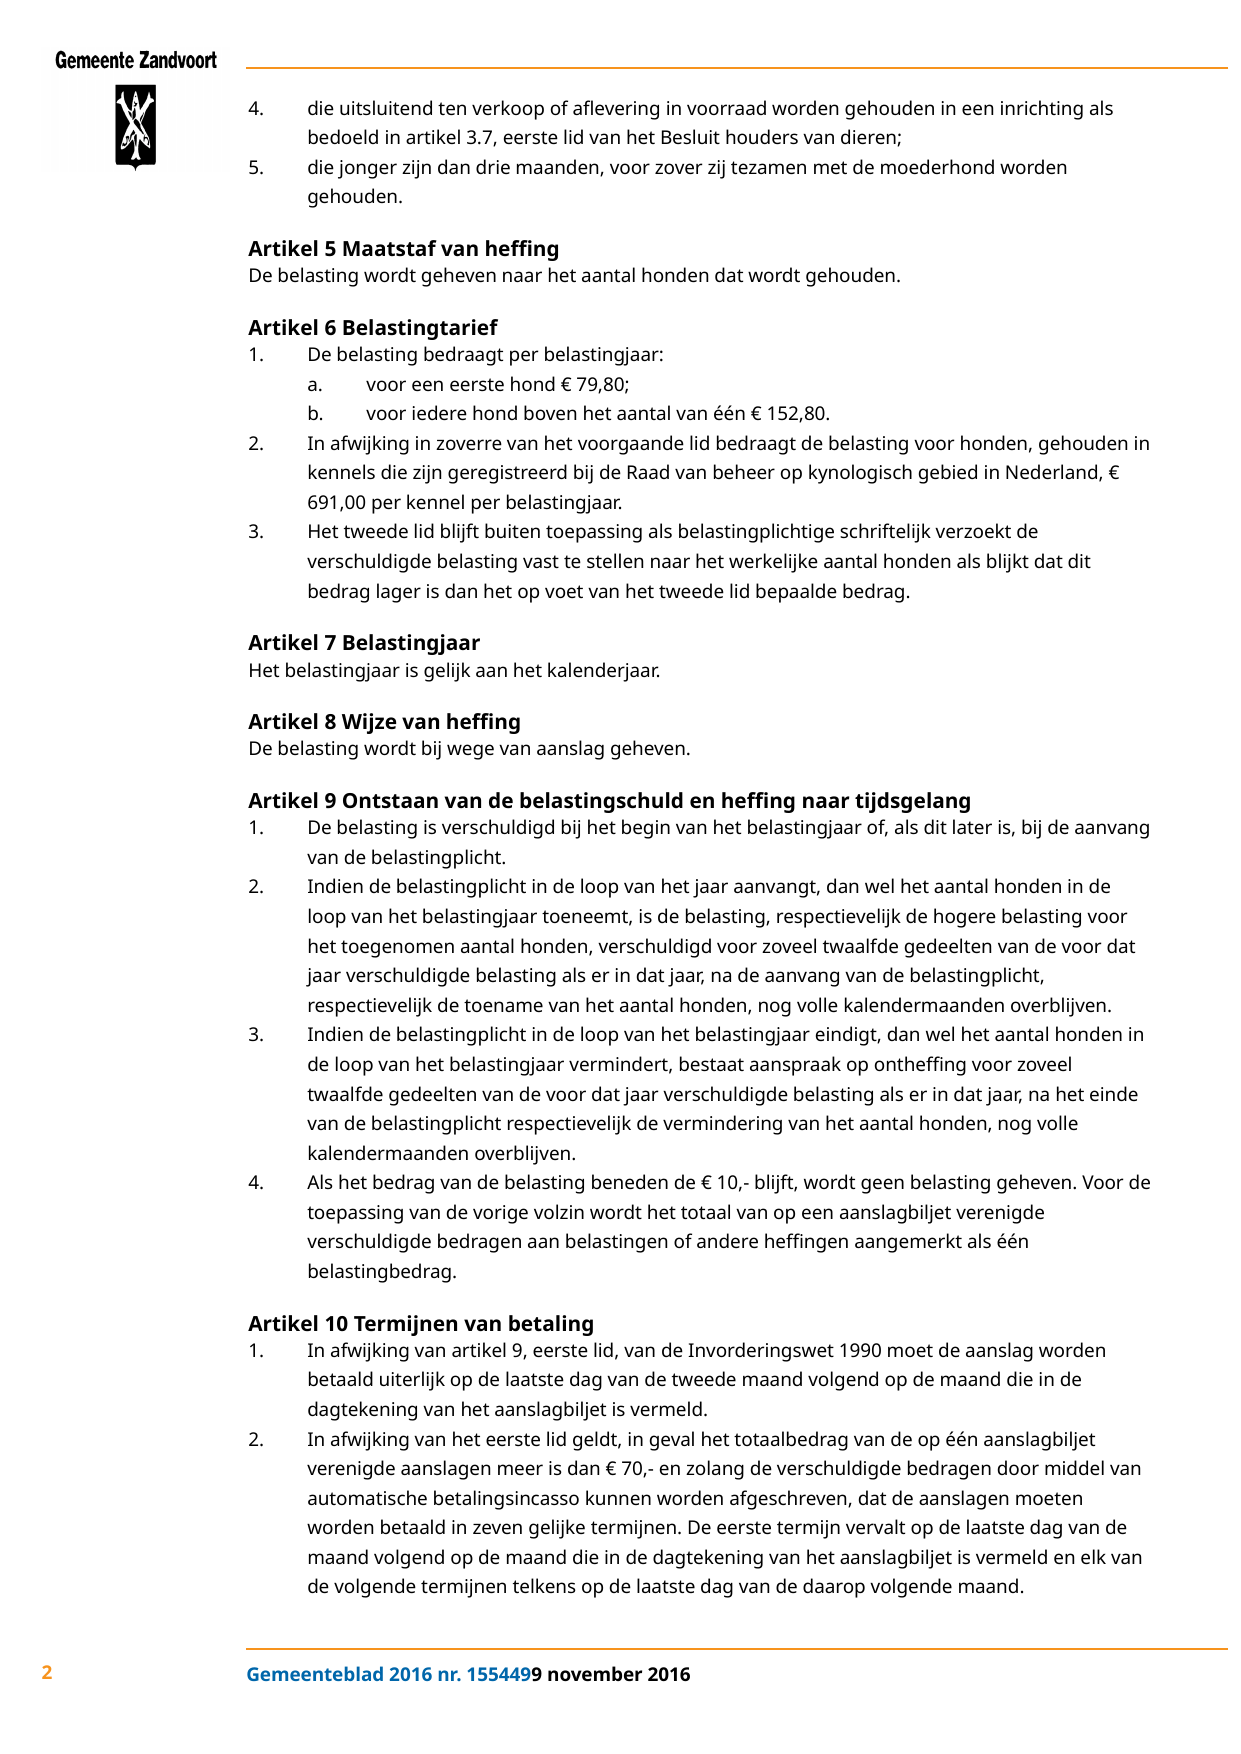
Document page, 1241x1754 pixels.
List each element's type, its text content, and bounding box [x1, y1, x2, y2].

list voor iedere hond boven het aantal van één € 152,80. [307, 400, 1152, 426]
list Indien de belastingplicht in de loop van het jaar aanvangt, dan wel het aantal honden in de loop van het belastingjaar toeneemt, is de belasting, respectievelijk de hogere belasting voor het toegenomen aantal honden, verschuldigd voor zoveel twaalfde gedeelten van de voor dat jaar verschuldigde belasting als er in dat jaar, na de aanvang van de belastingplicht, respectievelijk de toename van het aantal honden, nog volle kalendermaanden overblijven. [248, 874, 1152, 1018]
text Het belastingjaar is gelijk aan het kalenderjaar. [248, 657, 1152, 682]
list die uitsluitend ten verkoop of aflevering in voorraad worden gehouden in een inrichting als bedoeld in artikel 3.7, eerste lid van het Besluit houders van dieren; [248, 95, 1152, 150]
list Als het bedrag van de belasting beneden de € 10,- blijft, wordt geen belasting geheven. Voor de toepassing van de vorige volzin wordt het totaal van op een aanslagbiljet verenigde verschuldigde bedragen aan belastingen of andere heffingen aangemerkt als één belastingbedrag. [248, 1169, 1152, 1284]
text Artikel 9 Ontstaan van de belastingschuld en heffing naar tijdsgelang [248, 786, 1152, 814]
list De belasting bedraagt per belastingjaar: [248, 341, 1152, 367]
text De belasting wordt bij wege van aanslag geheven. [248, 736, 1152, 761]
text Artikel 5 Maatstaf van heffing [248, 234, 1152, 262]
text Artikel 6 Belastingtarief [248, 313, 1152, 341]
list In afwijking van het eerste lid geldt, in geval het totaalbedrag van de op één aanslagbiljet verenigde aanslagen meer is dan € 70,- en zolang de verschuldigde bedragen door middel van automatische betalingsincasso kunnen worden afgeschreven, dat de aanslagen moeten worden betaald in zeven gelijke termijnen. De eerste termijn vervalt op de laatste dag van de maand volgend op de maand die in de dagtekening van het aanslagbiljet is vermeld en elk van de volgende termijnen telkens op de laatste dag van de daarop volgende maand. [248, 1426, 1152, 1599]
list Indien de belastingplicht in de loop van het belastingjaar eindigt, dan wel het aantal honden in de loop van het belastingjaar vermindert, bestaat aanspraak op ontheffing voor zoveel twaalfde gedeelten van de voor dat jaar verschuldigde belasting als er in dat jaar, na het einde van de belastingplicht respectievelijk de vermindering van het aantal honden, nog volle kalendermaanden overblijven. [248, 1022, 1152, 1166]
list In afwijking in zoverre van het voorgaande lid bedraagt de belasting voor honden, gehouden in kennels die zijn geregistreerd bij de Raad van beheer op kynologisch gebied in Nederland, € 691,00 per kennel per belastingjaar. [248, 430, 1152, 515]
text Artikel 10 Termijnen van betaling [248, 1309, 1152, 1337]
list die jonger zijn dan drie maanden, voor zover zij tezamen met de moederhond worden gehouden. [248, 154, 1152, 209]
text De belasting wordt geheven naar het aantal honden dat wordt gehouden. [248, 262, 1152, 288]
picture [41, 47, 231, 172]
text Artikel 8 Wijze van heffing [248, 707, 1152, 736]
list De belasting is verschuldigd bij het begin van het belastingjaar of, als dit later is, bij de aanvang van de belastingplicht. [248, 814, 1152, 870]
text Artikel 7 Belastingjaar [248, 628, 1152, 657]
list In afwijking van artikel 9, eerste lid, van de Invorderingswet 1990 moet de aanslag worden betaald uiterlijk op de laatste dag van de tweede maand volgend op de maand die in de dagtekening van het aanslagbiljet is vermeld. [248, 1337, 1152, 1422]
list Het tweede lid blijft buiten toepassing als belastingplichtige schriftelijk verzoekt de verschuldigde belasting vast te stellen naar het werkelijke aantal honden als blijkt dat dit bedrag lager is dan het op voet van het tweede lid bepaalde bedrag. [248, 519, 1152, 604]
list voor een eerste hond € 79,80; [307, 371, 1152, 397]
